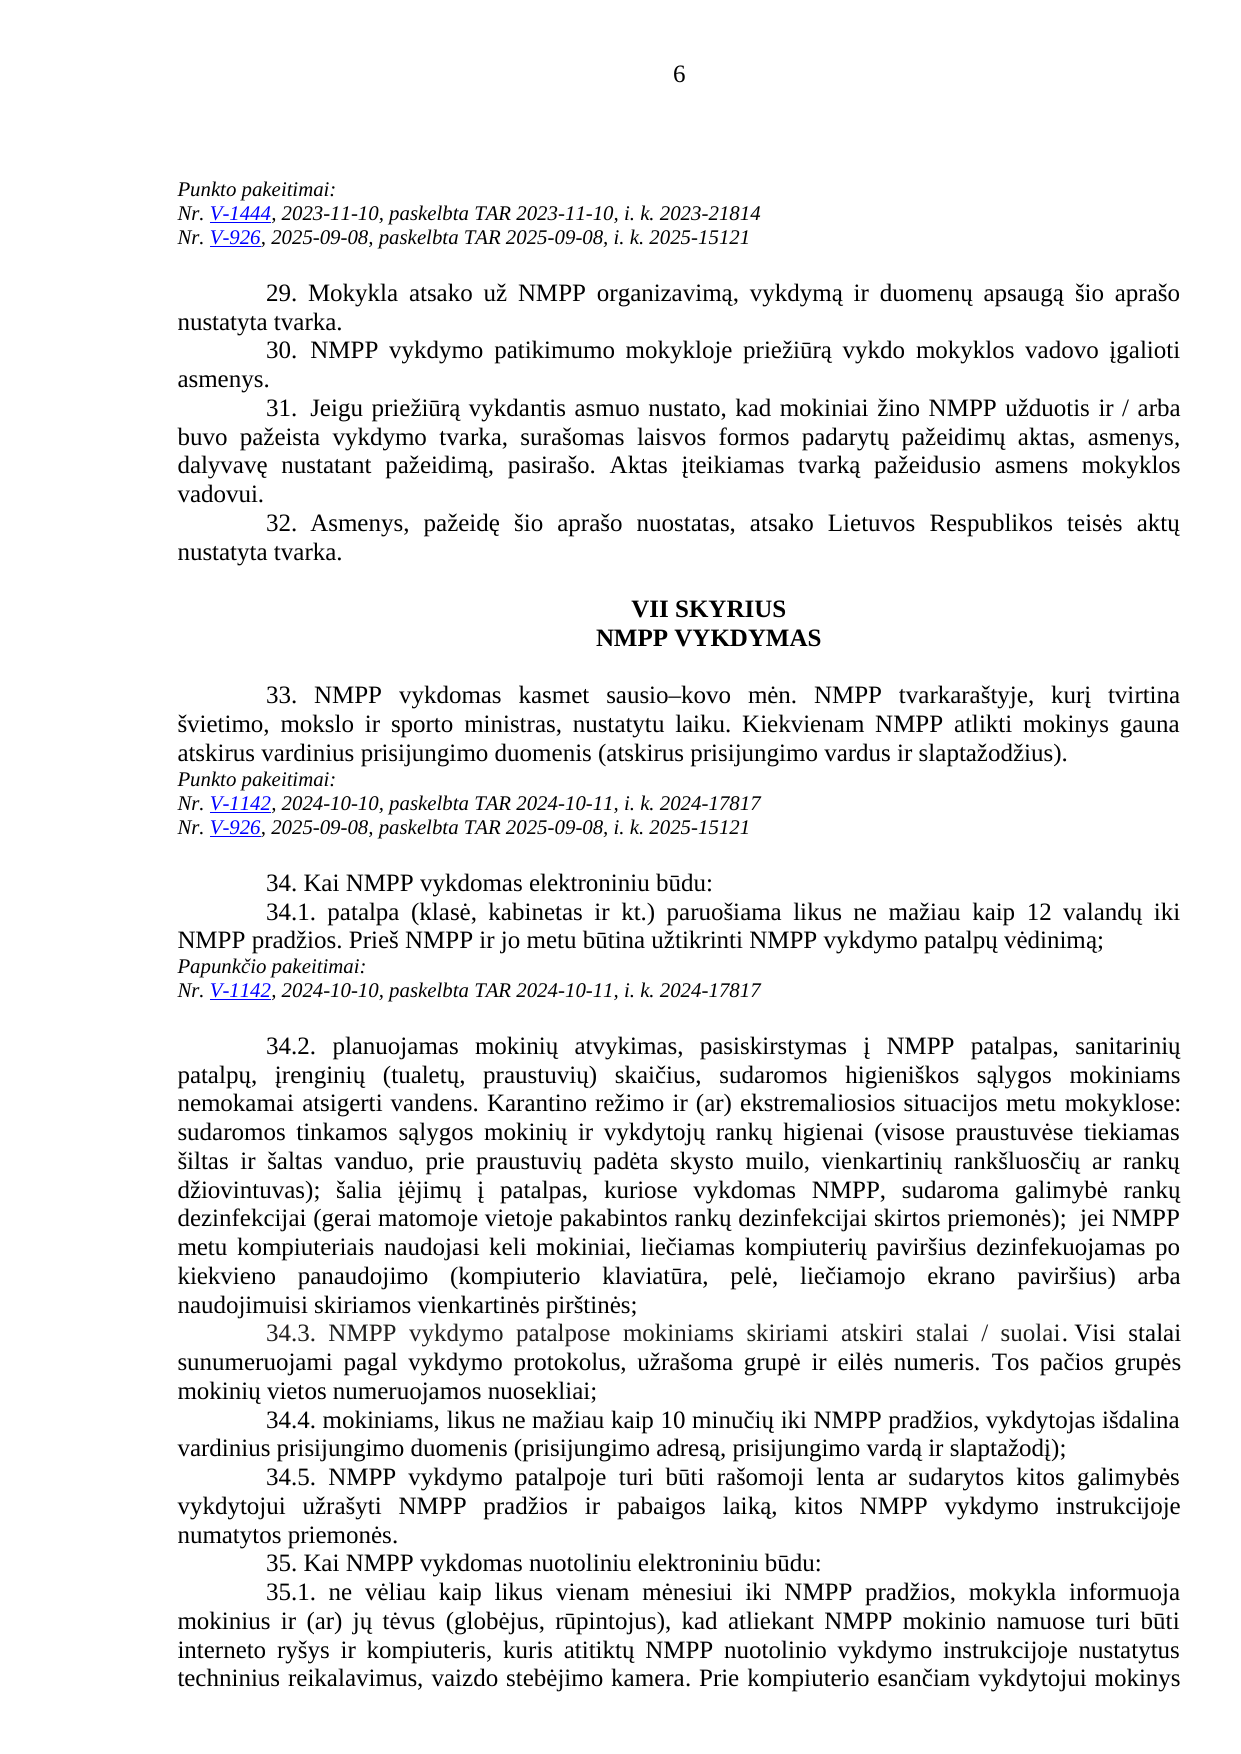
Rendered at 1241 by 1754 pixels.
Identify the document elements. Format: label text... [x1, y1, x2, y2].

text Nr. V-926, 2025-09-08, paskelbta TAR 2025-09-08, i. k. 2025-15121 [177, 815, 1181, 839]
text 31. Jeigu priežiūrą vykdantis asmuo nustato, kad mokiniai žino NMPP užduotis ir / arba buvo pažeista vykdymo tvarka, surašomas laisvos formos padarytų pažeidimų aktas, asmenys, dalyvavę nustatant pažeidimą, pasirašo. Aktas įteikiamas tvarką pažeidusio asmens mokyklos vadovui. [177, 393, 1181, 508]
text 35. Kai NMPP vykdomas nuotoliniu elektroniniu būdu: [177, 1548, 1181, 1577]
text VII SKYRIUS [177, 594, 1181, 623]
text Nr. V-1142, 2024-10-10, paskelbta TAR 2024-10-11, i. k. 2024-17817 [177, 978, 1181, 1002]
text 29. Mokykla atsako už NMPP organizavimą, vykdymą ir duomenų apsaugą šio aprašo nustatyta tvarka. [177, 278, 1181, 336]
text NMPP VYKDYMAS [177, 623, 1181, 652]
text Punkto pakeitimai: [177, 177, 1181, 201]
text 30. NMPP vykdymo patikimumo mokykloje priežiūrą vykdo mokyklos vadovo įgalioti asmenys. [177, 336, 1181, 393]
text 35.1. ne vėliau kaip likus vienam mėnesiui iki NMPP pradžios, mokykla informuoja mokinius ir (ar) jų tėvus (globėjus, rūpintojus), kad atliekant NMPP mokinio namuose turi būti interneto ryšys ir kompiuteris, kuris atitiktų NMPP nuotolinio vykdymo instrukcijoje nustatytus techninius reikalavimus, vaizdo stebėjimo kamera. Prie kompiuterio esančiam vykdytojui mokinys [177, 1577, 1181, 1692]
text 32. Asmenys, pažeidę šio aprašo nuostatas, atsako Lietuvos Respublikos teisės aktų nustatyta tvarka. [177, 508, 1181, 566]
text 33. NMPP vykdomas kasmet sausio–kovo mėn. NMPP tvarkaraštyje, kurį tvirtina švietimo, mokslo ir sporto ministras, nustatytu laiku. Kiekvienam NMPP atlikti mokinys gauna atskirus vardinius prisijungimo duomenis (atskirus prisijungimo vardus ir slaptažodžius). [177, 681, 1181, 767]
text 34.1. patalpa (klasė, kabinetas ir kt.) paruošiama likus ne mažiau kaip 12 valandų iki NMPP pradžios. Prieš NMPP ir jo metu būtina užtikrinti NMPP vykdymo patalpų vėdinimą; [177, 897, 1181, 954]
text 34.3. NMPP vykdymo patalpose mokiniams skiriami atskiri stalai / suolai. Visi stalai sunumeruojami pagal vykdymo protokolus, užrašoma grupė ir eilės numeris. Tos pačios grupės mokinių vietos numeruojamos nuosekliai; [177, 1318, 1181, 1405]
text 34. Kai NMPP vykdomas elektroniniu būdu: [177, 868, 1181, 897]
text Punkto pakeitimai: [177, 767, 1181, 791]
text 34.2. planuojamas mokinių atvykimas, pasiskirstymas į NMPP patalpas, sanitarinių patalpų, įrenginių (tualetų, praustuvių) skaičius, sudaromos higieniškos sąlygos mokiniams nemokamai atsigerti vandens. Karantino režimo ir (ar) ekstremaliosios situacijos metu mokyklose: sudaromos tinkamos sąlygos mokinių ir vykdytojų rankų higienai (visose praustuvėse tiekiamas šiltas ir šaltas vanduo, prie praustuvių padėta skysto muilo, vienkartinių rankšluosčių ar rankų džiovintuvas); šalia įėjimų į patalpas, kuriose vykdomas NMPP, sudaroma galimybė rankų dezinfekcijai (gerai matomoje vietoje pakabintos rankų dezinfekcijai skirtos priemonės); jei NMPP metu kompiuteriais naudojasi keli mokiniai, liečiamas kompiuterių paviršius dezinfekuojamas po kiekvieno panaudojimo (kompiuterio klaviatūra, pelė, liečiamojo ekrano paviršius) arba naudojimuisi skiriamos vienkartinės pirštinės; [177, 1031, 1181, 1318]
text Papunkčio pakeitimai: [177, 954, 1181, 978]
text 34.4. mokiniams, likus ne mažiau kaip 10 minučių iki NMPP pradžios, vykdytojas išdalina vardinius prisijungimo duomenis (prisijungimo adresą, prisijungimo vardą ir slaptažodį); [177, 1405, 1181, 1462]
text Nr. V-1142, 2024-10-10, paskelbta TAR 2024-10-11, i. k. 2024-17817 [177, 791, 1181, 815]
text Nr. V-926, 2025-09-08, paskelbta TAR 2025-09-08, i. k. 2025-15121 [177, 225, 1181, 249]
text Nr. V-1444, 2023-11-10, paskelbta TAR 2023-11-10, i. k. 2023-21814 [177, 201, 1181, 225]
text 34.5. NMPP vykdymo patalpoje turi būti rašomoji lenta ar sudarytos kitos galimybės vykdytojui užrašyti NMPP pradžios ir pabaigos laiką, kitos NMPP vykdymo instrukcijoje numatytos priemonės. [177, 1462, 1181, 1548]
